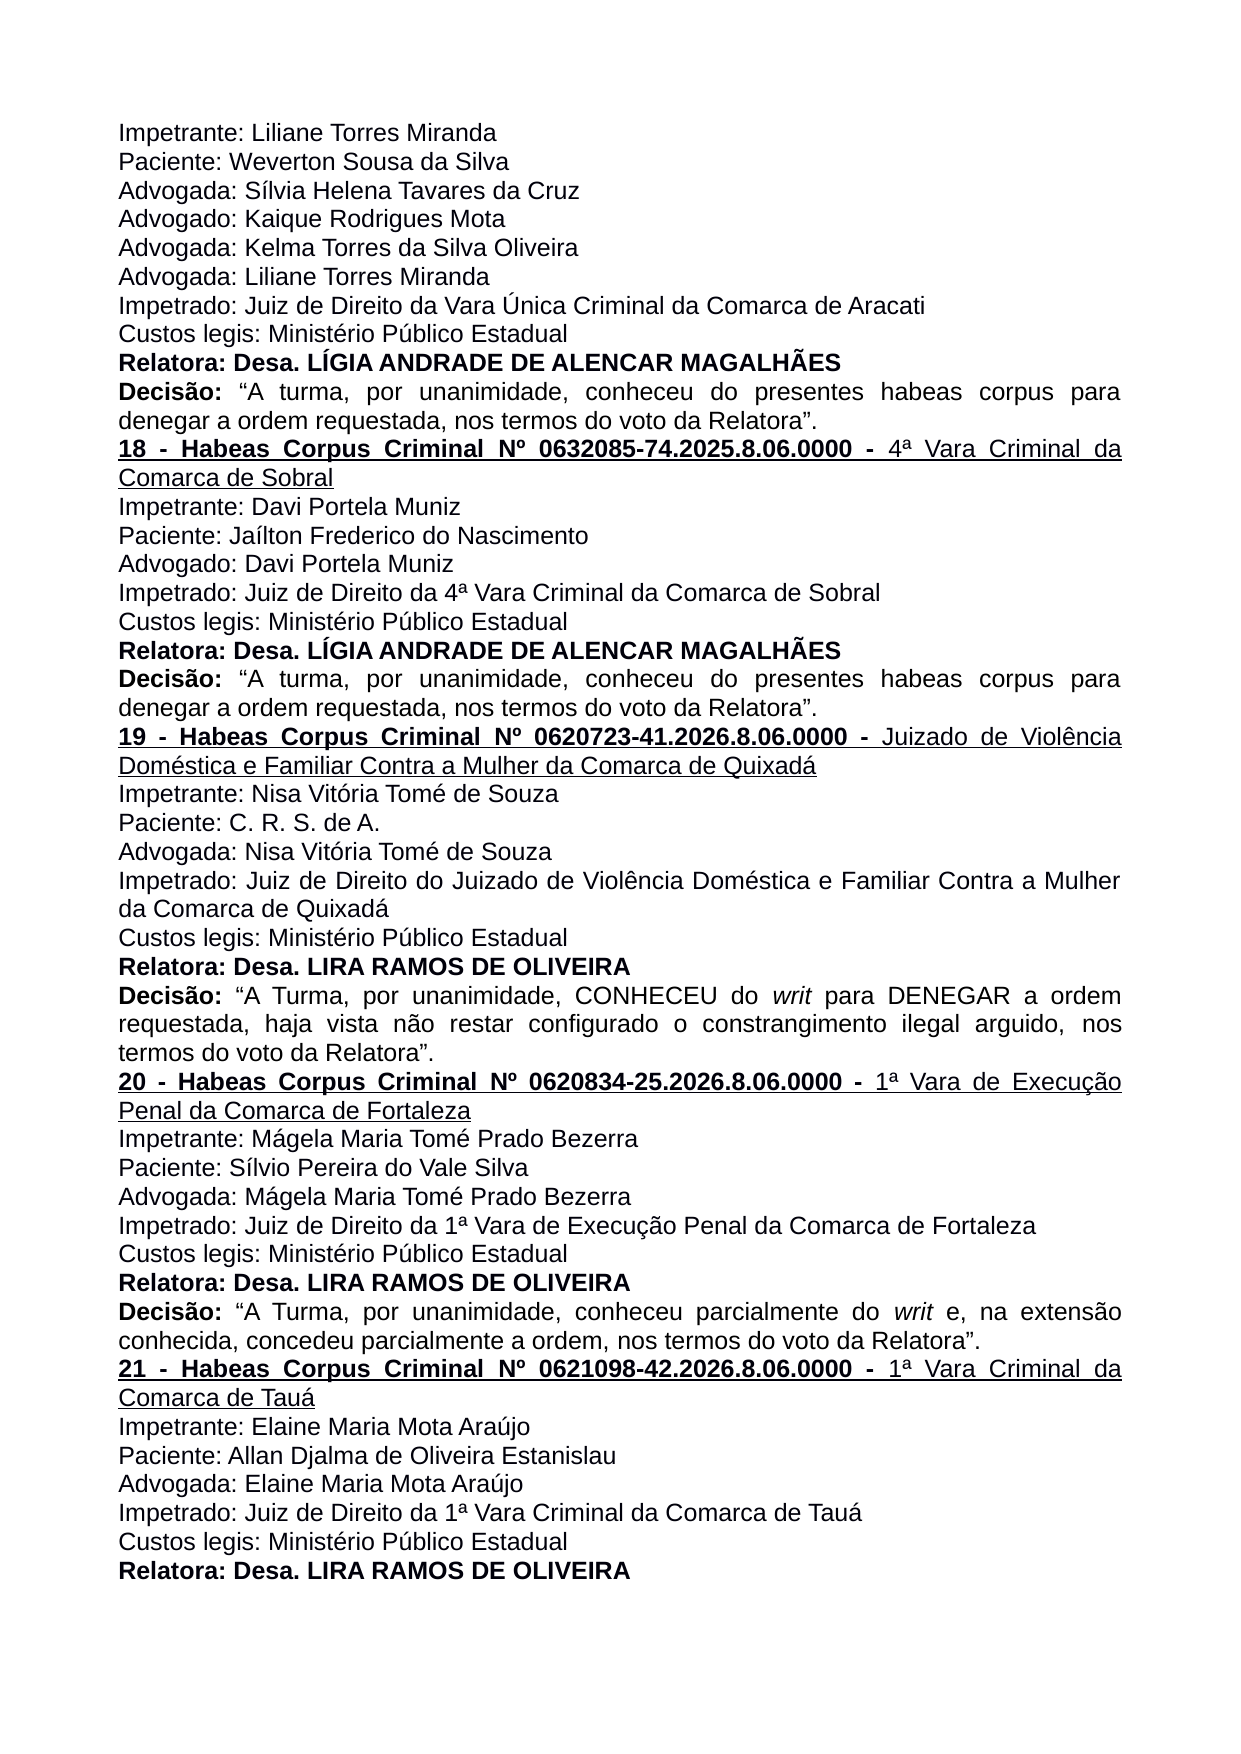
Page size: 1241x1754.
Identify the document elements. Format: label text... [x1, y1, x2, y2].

text 21 - Habeas Corpus Criminal Nº 0621098-42.2026.8.06.0000 - 1ª Vara Criminal da [118, 1354, 1122, 1379]
text Relatora: Desa. LÍGIA ANDRADE DE ALENCAR MAGALHÃES [118, 636, 1122, 664]
text Impetrante: Liliane Torres Miranda [118, 118, 1122, 147]
text Penal da Comarca de Fortaleza [118, 1093, 1122, 1124]
text Relatora: Desa. LIRA RAMOS DE OLIVEIRA [118, 1556, 1122, 1584]
text Impetrante: Davi Portela Muniz [118, 492, 1122, 521]
text Custos legis: Ministério Público Estadual [118, 1239, 1122, 1268]
text Impetrante: Mágela Maria Tomé Prado Bezerra [118, 1124, 1122, 1153]
text 20 - Habeas Corpus Criminal Nº 0620834-25.2026.8.06.0000 - 1ª Vara de Execução [118, 1067, 1122, 1092]
text Advogado: Kaique Rodrigues Mota [118, 204, 1122, 233]
text Decisão: “A turma, por unanimidade, conheceu do presentes habeas corpus para denegar a ordem requestada, nos termos do voto da Relatora”. [118, 664, 1122, 722]
text Advogada: Kelma Torres da Silva Oliveira [118, 233, 1122, 262]
text Advogada: Liliane Torres Miranda [118, 262, 1122, 291]
text Comarca de Tauá [118, 1381, 1122, 1412]
text Custos legis: Ministério Público Estadual [118, 923, 1122, 952]
text 18 - Habeas Corpus Criminal Nº 0632085-74.2025.8.06.0000 - 4ª Vara Criminal da [118, 434, 1122, 459]
text Doméstica e Familiar Contra a Mulher da Comarca de Quixadá [118, 748, 1122, 779]
text Impetrado: Juiz de Direito da 4ª Vara Criminal da Comarca de Sobral [118, 578, 1122, 607]
text Impetrado: Juiz de Direito do Juizado de Violência Doméstica e Familiar Contra a Mulher da Comarca de Quixadá [118, 866, 1122, 923]
text Paciente: C. R. S. de A. [118, 808, 1122, 837]
text Advogado: Davi Portela Muniz [118, 549, 1122, 578]
text Impetrante: Elaine Maria Mota Araújo [118, 1412, 1122, 1441]
text Relatora: Desa. LÍGIA ANDRADE DE ALENCAR MAGALHÃES [118, 348, 1122, 377]
text Paciente: Jaílton Frederico do Nascimento [118, 521, 1122, 549]
text Decisão: “A turma, por unanimidade, conheceu do presentes habeas corpus para denegar a ordem requestada, nos termos do voto da Relatora”. [118, 377, 1122, 434]
text Impetrante: Nisa Vitória Tomé de Souza [118, 779, 1122, 808]
text Relatora: Desa. LIRA RAMOS DE OLIVEIRA [118, 1268, 1122, 1297]
text Paciente: Sílvio Pereira do Vale Silva [118, 1153, 1122, 1182]
text Advogada: Mágela Maria Tomé Prado Bezerra [118, 1182, 1122, 1211]
text Impetrado: Juiz de Direito da 1ª Vara de Execução Penal da Comarca de Fortaleza [118, 1211, 1122, 1239]
text Impetrado: Juiz de Direito da Vara Única Criminal da Comarca de Aracati [118, 291, 1122, 319]
text Paciente: Allan Djalma de Oliveira Estanislau [118, 1441, 1122, 1469]
text Custos legis: Ministério Público Estadual [118, 319, 1122, 348]
text Custos legis: Ministério Público Estadual [118, 1527, 1122, 1556]
text Advogada: Nisa Vitória Tomé de Souza [118, 837, 1122, 866]
text 19 - Habeas Corpus Criminal Nº 0620723-41.2026.8.06.0000 - Juizado de Violência [118, 722, 1122, 747]
text Relatora: Desa. LIRA RAMOS DE OLIVEIRA [118, 952, 1122, 981]
text Advogada: Sílvia Helena Tavares da Cruz [118, 176, 1122, 204]
text Impetrado: Juiz de Direito da 1ª Vara Criminal da Comarca de Tauá [118, 1498, 1122, 1527]
text Advogada: Elaine Maria Mota Araújo [118, 1469, 1122, 1498]
text Custos legis: Ministério Público Estadual [118, 607, 1122, 636]
text Decisão: “A Turma, por unanimidade, CONHECEU do writ para DENEGAR a ordem requestada, haja vista não restar configurado o constrangimento ilegal arguido, nos termos do voto da Relatora”. [118, 981, 1122, 1067]
text Decisão: “A Turma, por unanimidade, conheceu parcialmente do writ e, na extensão conhecida, concedeu parcialmente a ordem, nos termos do voto da Relatora”. [118, 1297, 1122, 1354]
text Comarca de Sobral [118, 461, 1122, 492]
text Paciente: Weverton Sousa da Silva [118, 147, 1122, 176]
